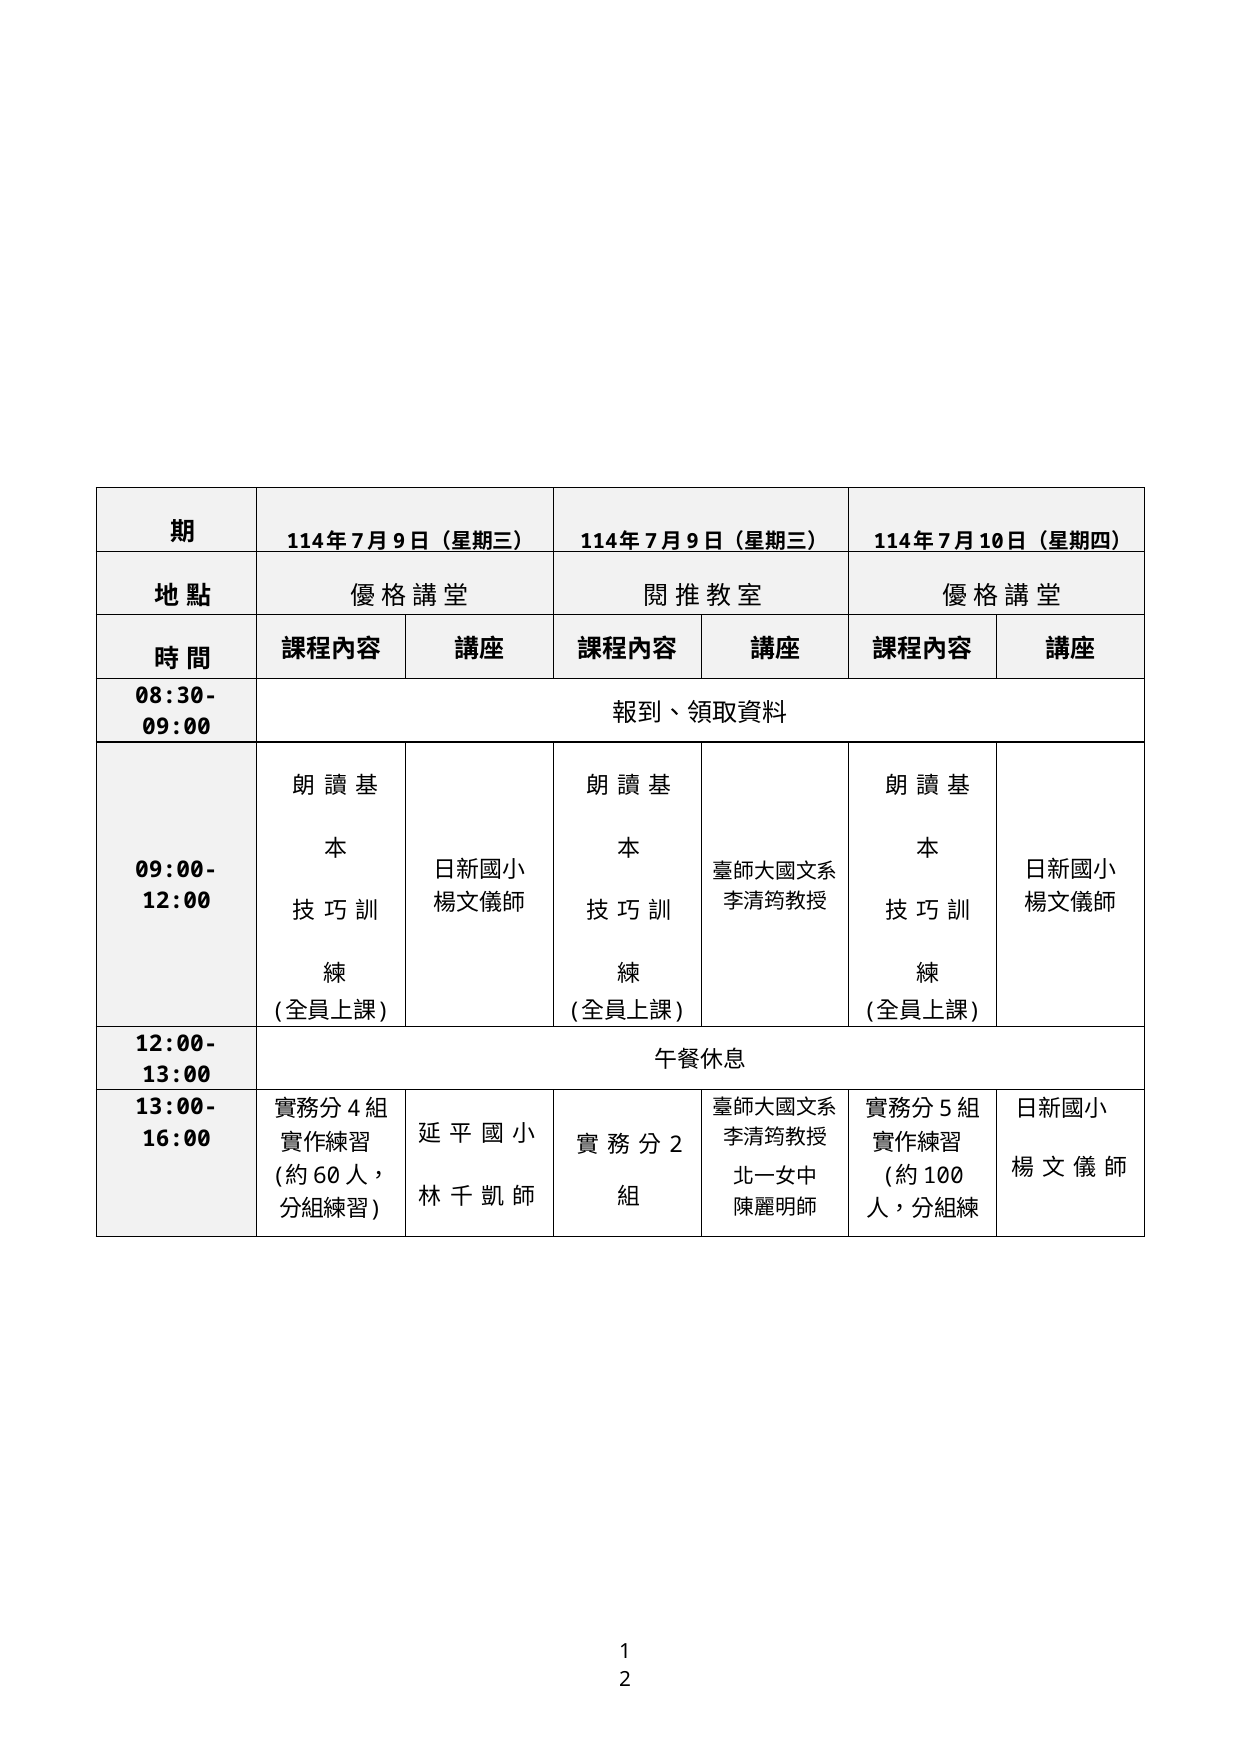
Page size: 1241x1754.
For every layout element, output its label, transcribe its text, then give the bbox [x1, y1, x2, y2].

table_cell 朗讀基本 技巧訓練 (全員上課) [849, 743, 996, 1026]
table_cell 講座 [997, 615, 1144, 678]
table_cell 日新國小 楊文儀師 [406, 743, 553, 1026]
table_cell 優格講堂 [849, 552, 1144, 614]
table_cell 實務分4組 實作練習 (約60人，分組練習) [257, 1090, 405, 1236]
table_cell 實務分5組 實作練習 (約100人，分組練 [849, 1090, 996, 1236]
table_cell 日新國小 楊文儀師 [997, 1090, 1144, 1236]
table_header 114年7月9日（星期三） [257, 488, 553, 551]
table_cell 課程內容 [849, 615, 996, 678]
table_header 期 [97, 488, 256, 551]
table_header 114年7月10日（星期四） [849, 488, 1144, 551]
table_cell 閱推教室 [554, 552, 848, 614]
table_cell 12:00-13:00 [97, 1027, 256, 1089]
table_cell 報到、領取資料 [257, 679, 1144, 741]
table_cell 09:00-12:00 [97, 743, 256, 1026]
table_cell 講座 [702, 615, 848, 678]
table_cell 臺師大國文系 李清筠教授 北一女中 陳麗明師 [702, 1090, 848, 1236]
table_cell 朗讀基本 技巧訓練 (全員上課) [554, 743, 701, 1026]
table_cell 課程內容 [554, 615, 701, 678]
table_cell 講座 [406, 615, 553, 678]
table_cell 時間 [97, 615, 256, 678]
table_cell 實務分2組 [554, 1090, 701, 1236]
table_cell 優格講堂 [257, 552, 553, 614]
table_header 114年7月9日（星期三） [554, 488, 848, 551]
table_cell 08:30-09:00 [97, 679, 256, 741]
table_cell 日新國小 楊文儀師 [997, 743, 1144, 1026]
table_cell 課程內容 [257, 615, 405, 678]
table_cell 午餐休息 [257, 1027, 1144, 1089]
table_cell 地點 [97, 552, 256, 614]
table_cell 13:00-16:00 [97, 1090, 256, 1236]
table_cell 朗讀基本 技巧訓練 (全員上課) [257, 743, 405, 1026]
table_cell 臺師大國文系 李清筠教授 [702, 743, 848, 1026]
table_cell 延平國小 林千凱師 [406, 1090, 553, 1236]
